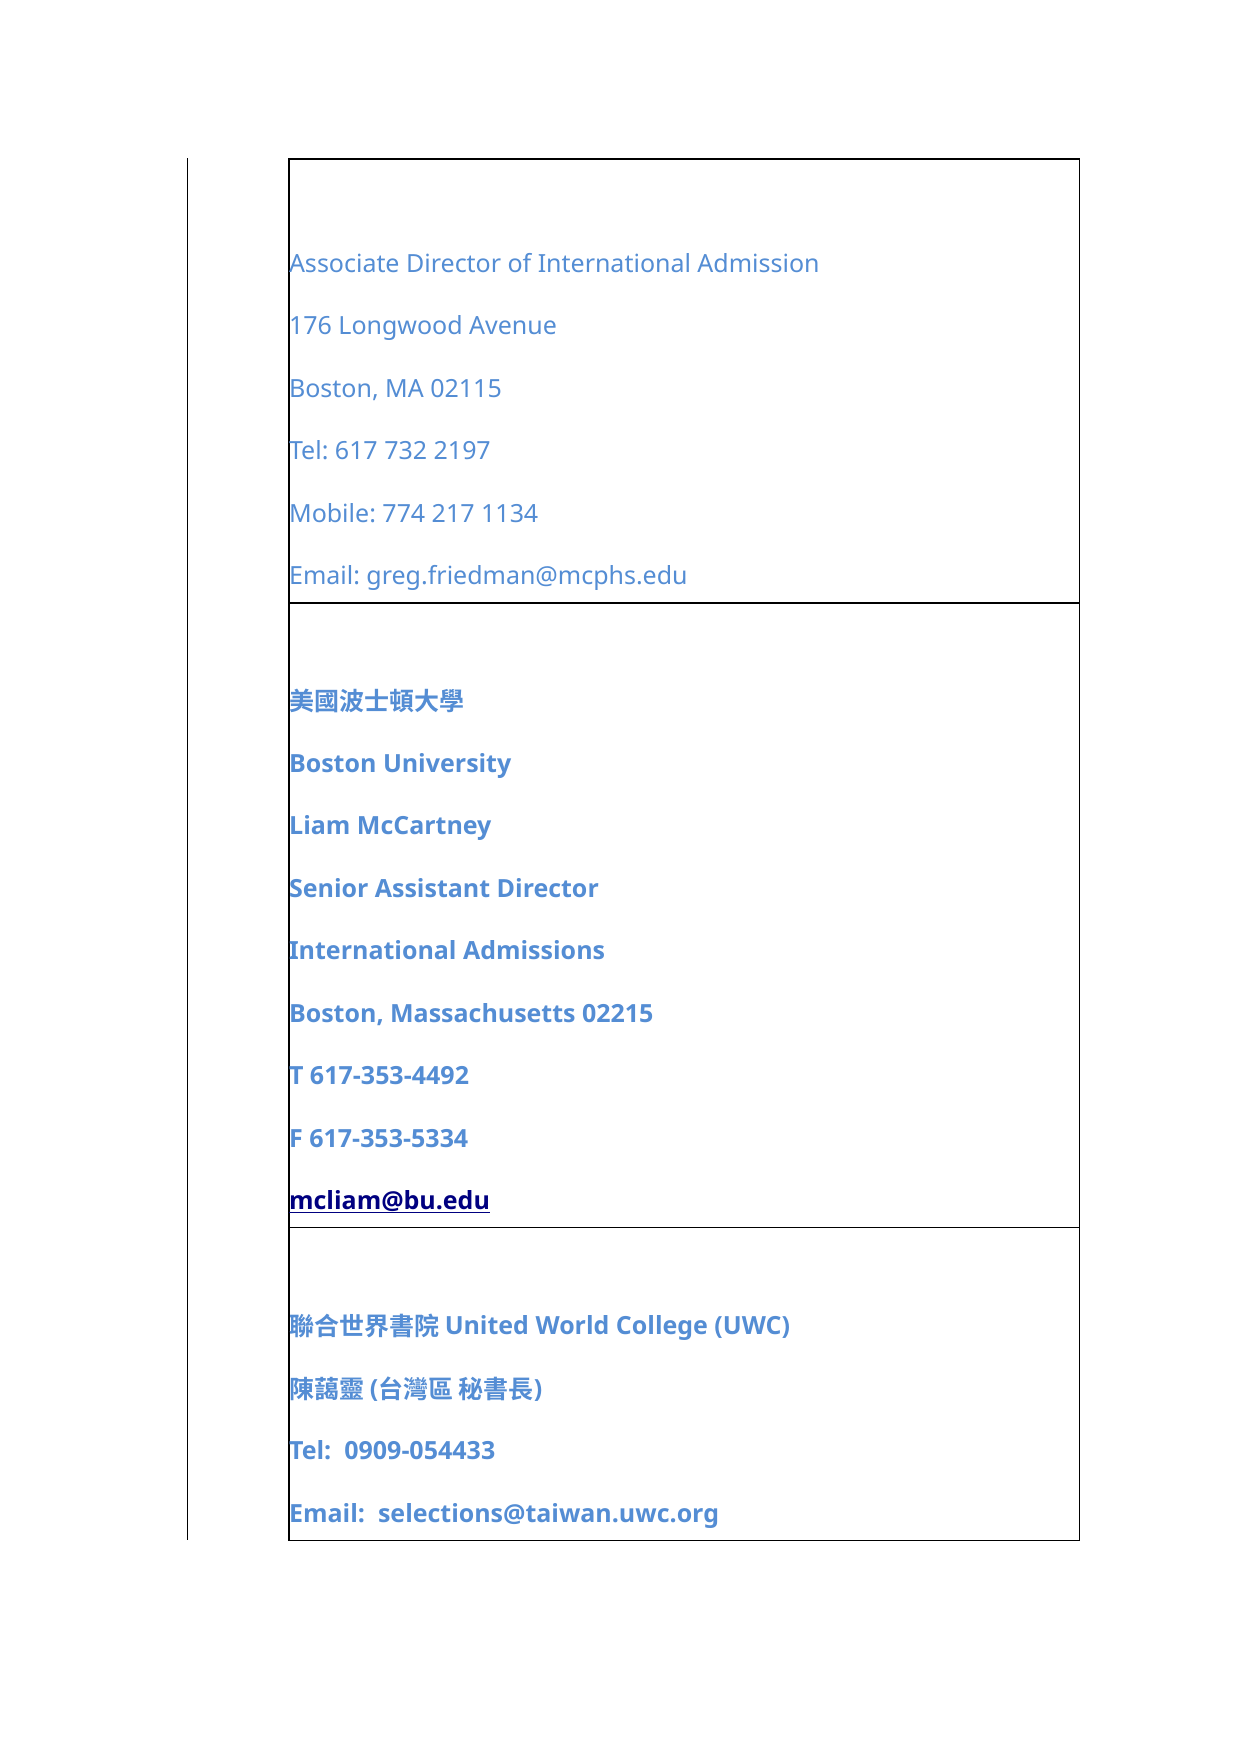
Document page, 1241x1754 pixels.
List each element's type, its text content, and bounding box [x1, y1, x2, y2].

table_cell 美國波士頓大學 Boston University Liam McCartney Senior Assistant Director International Admissions Boston, Massachusetts 02215 T 617-353-4492 F 617-353-5334 mcliam@bu.edu [290, 1221, 1079, 1227]
table_cell [188, 158, 288, 1539]
table_cell 聯合世界書院 United World College (UWC) 陳藹靈 (台灣區 秘書長) Tel: 0909-054433 Email: selections@taiwan.uwc.org [290, 1228, 1079, 1283]
table_cell 聯合世界書院 United World College (UWC) 陳藹靈 (台灣區 秘書長) Tel: 0909-054433 Email: selections@taiwan.uwc.org [290, 1533, 1079, 1539]
table_cell Massachusetts College of Pharmacy and Health Sciences 美國麻省藥劑及健康科學大學 (MCPHS) Greg Friedman Associate Director of International Admission 176 Longwood Avenue Boston, MA 02115 Tel: 617 732 2197 Mobile: 774 217 1134 Email: greg.friedman@mcphs.edu [290, 160, 1079, 221]
table_cell 美國波士頓大學 Boston University Liam McCartney Senior Assistant Director International Admissions Boston, Massachusetts 02215 T 617-353-4492 F 617-353-5334 mcliam@bu.edu [290, 604, 1079, 658]
